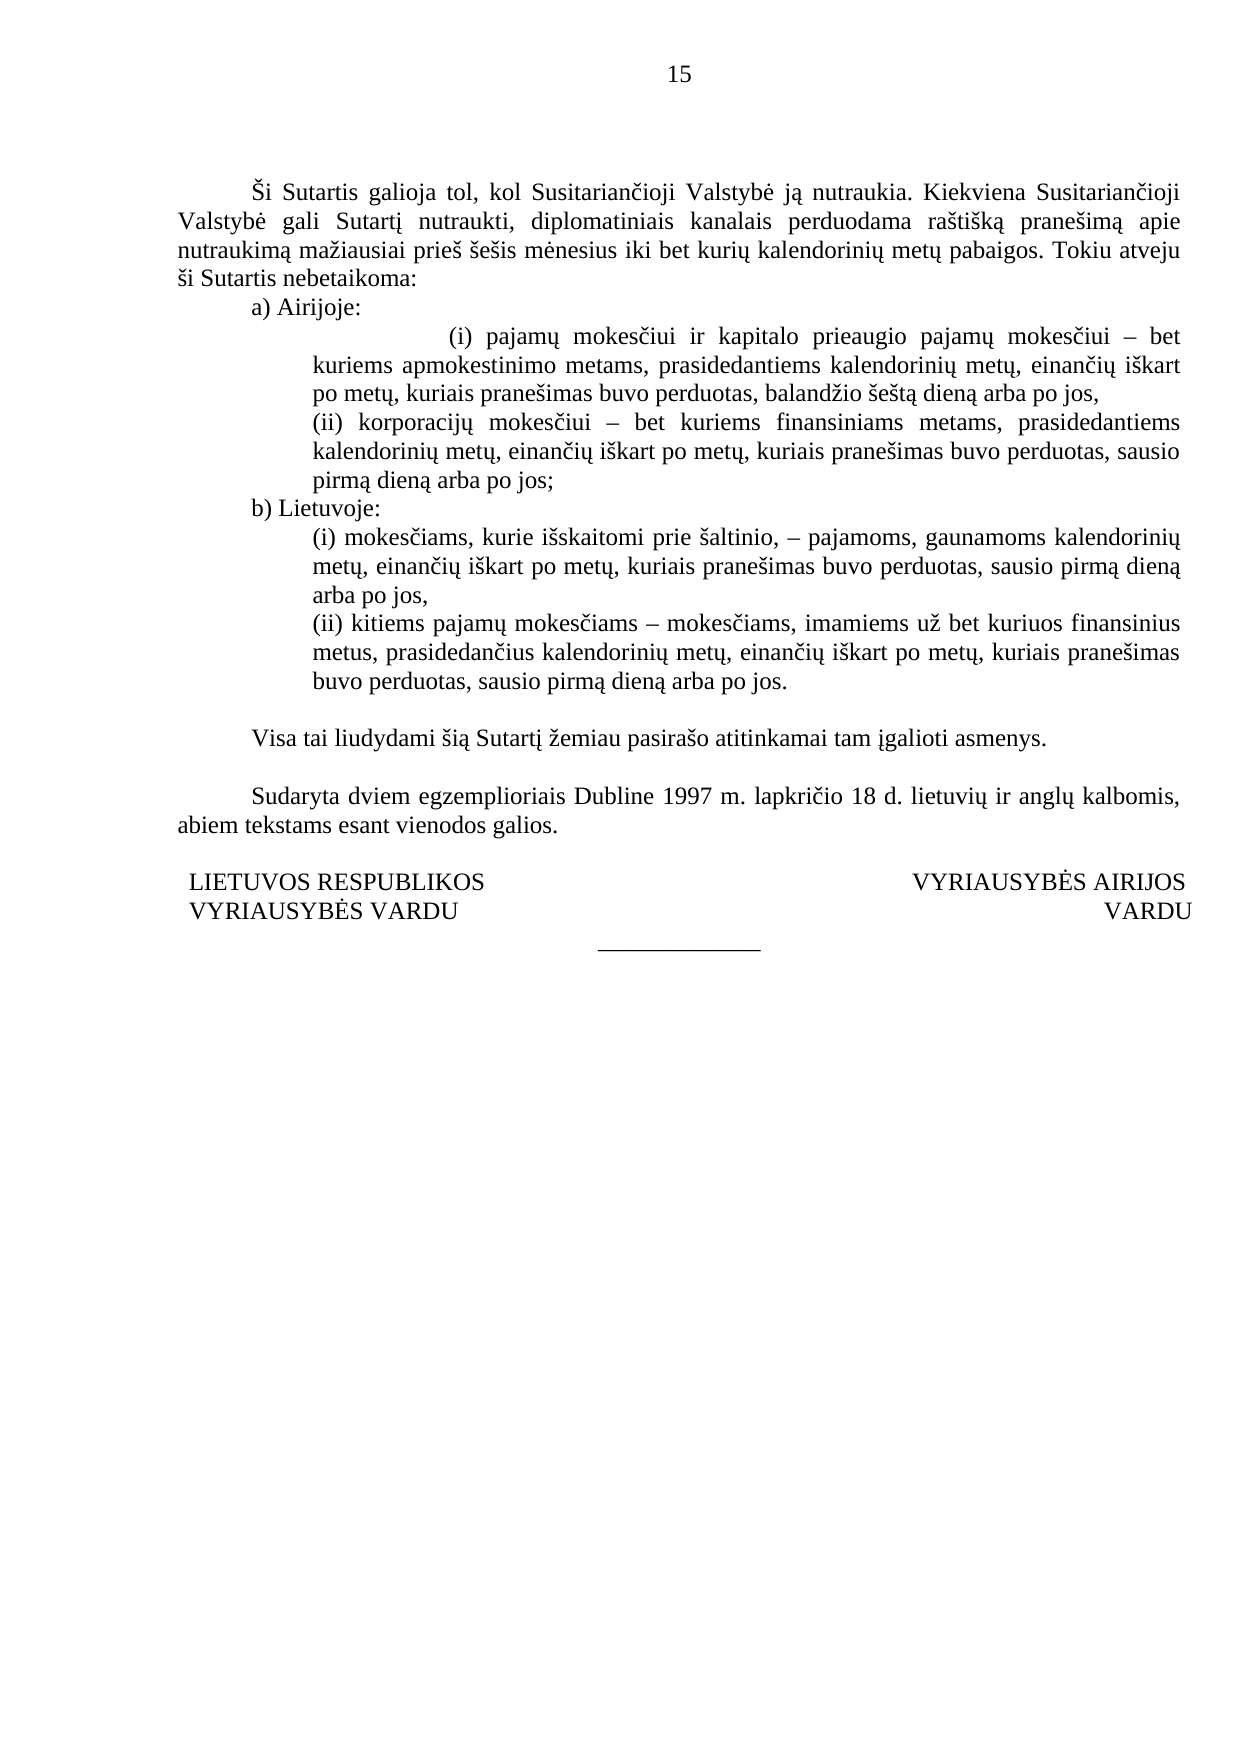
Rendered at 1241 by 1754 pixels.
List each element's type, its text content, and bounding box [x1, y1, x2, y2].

text _____________ [177, 925, 1181, 953]
table_header Lietuvos Respublikos [177, 867, 690, 896]
table_cell Vyriausybės vardu [177, 896, 690, 925]
text (i) pajamų mokesčiui ir kapitalo prieaugio pajamų mokesčiui – bet kuriems apmokestinimo metams, prasidedantiems kalendorinių metų, einančių iškart po metų, kuriais pranešimas buvo perduotas, balandžio šeštą dieną arba po jos, [312, 321, 1181, 407]
text Visa tai liudydami šią Sutartį žemiau pasirašo atitinkamai tam įgalioti asmenys. [177, 723, 1181, 752]
table_header Vyriausybės Airijos [690, 867, 1204, 896]
text (ii) korporacijų mokesčiui – bet kuriems finansiniams metams, prasidedantiems kalendorinių metų, einančių iškart po metų, kuriais pranešimas buvo perduotas, sausio pirmą dieną arba po jos; [312, 407, 1181, 493]
text Ši Sutartis galioja tol, kol Susitariančioji Valstybė ją nutraukia. Kiekviena Susitariančioji Valstybė gali Sutartį nutraukti, diplomatiniais kanalais perduodama raštišką pranešimą apie nutraukimą mažiausiai prieš šešis mėnesius iki bet kurių kalendorinių metų pabaigos. Tokiu atveju ši Sutartis nebetaikoma: [177, 177, 1181, 292]
table_cell vardu [690, 896, 1204, 925]
text (i) mokesčiams, kurie išskaitomi prie šaltinio, – pajamoms, gaunamoms kalendorinių metų, einančių iškart po metų, kuriais pranešimas buvo perduotas, sausio pirmą dieną arba po jos, [312, 522, 1181, 608]
text b) Lietuvoje: [177, 493, 1181, 522]
text (ii) kitiems pajamų mokesčiams – mokesčiams, imamiems už bet kuriuos finansinius metus, prasidedančius kalendorinių metų, einančių iškart po metų, kuriais pranešimas buvo perduotas, sausio pirmą dieną arba po jos. [312, 608, 1181, 695]
text a) Airijoje: [177, 292, 1181, 321]
text Sudaryta dviem egzemplioriais Dubline 1997 m. lapkričio 18 d. lietuvių ir anglų kalbomis, abiem tekstams esant vienodos galios. [177, 781, 1181, 838]
